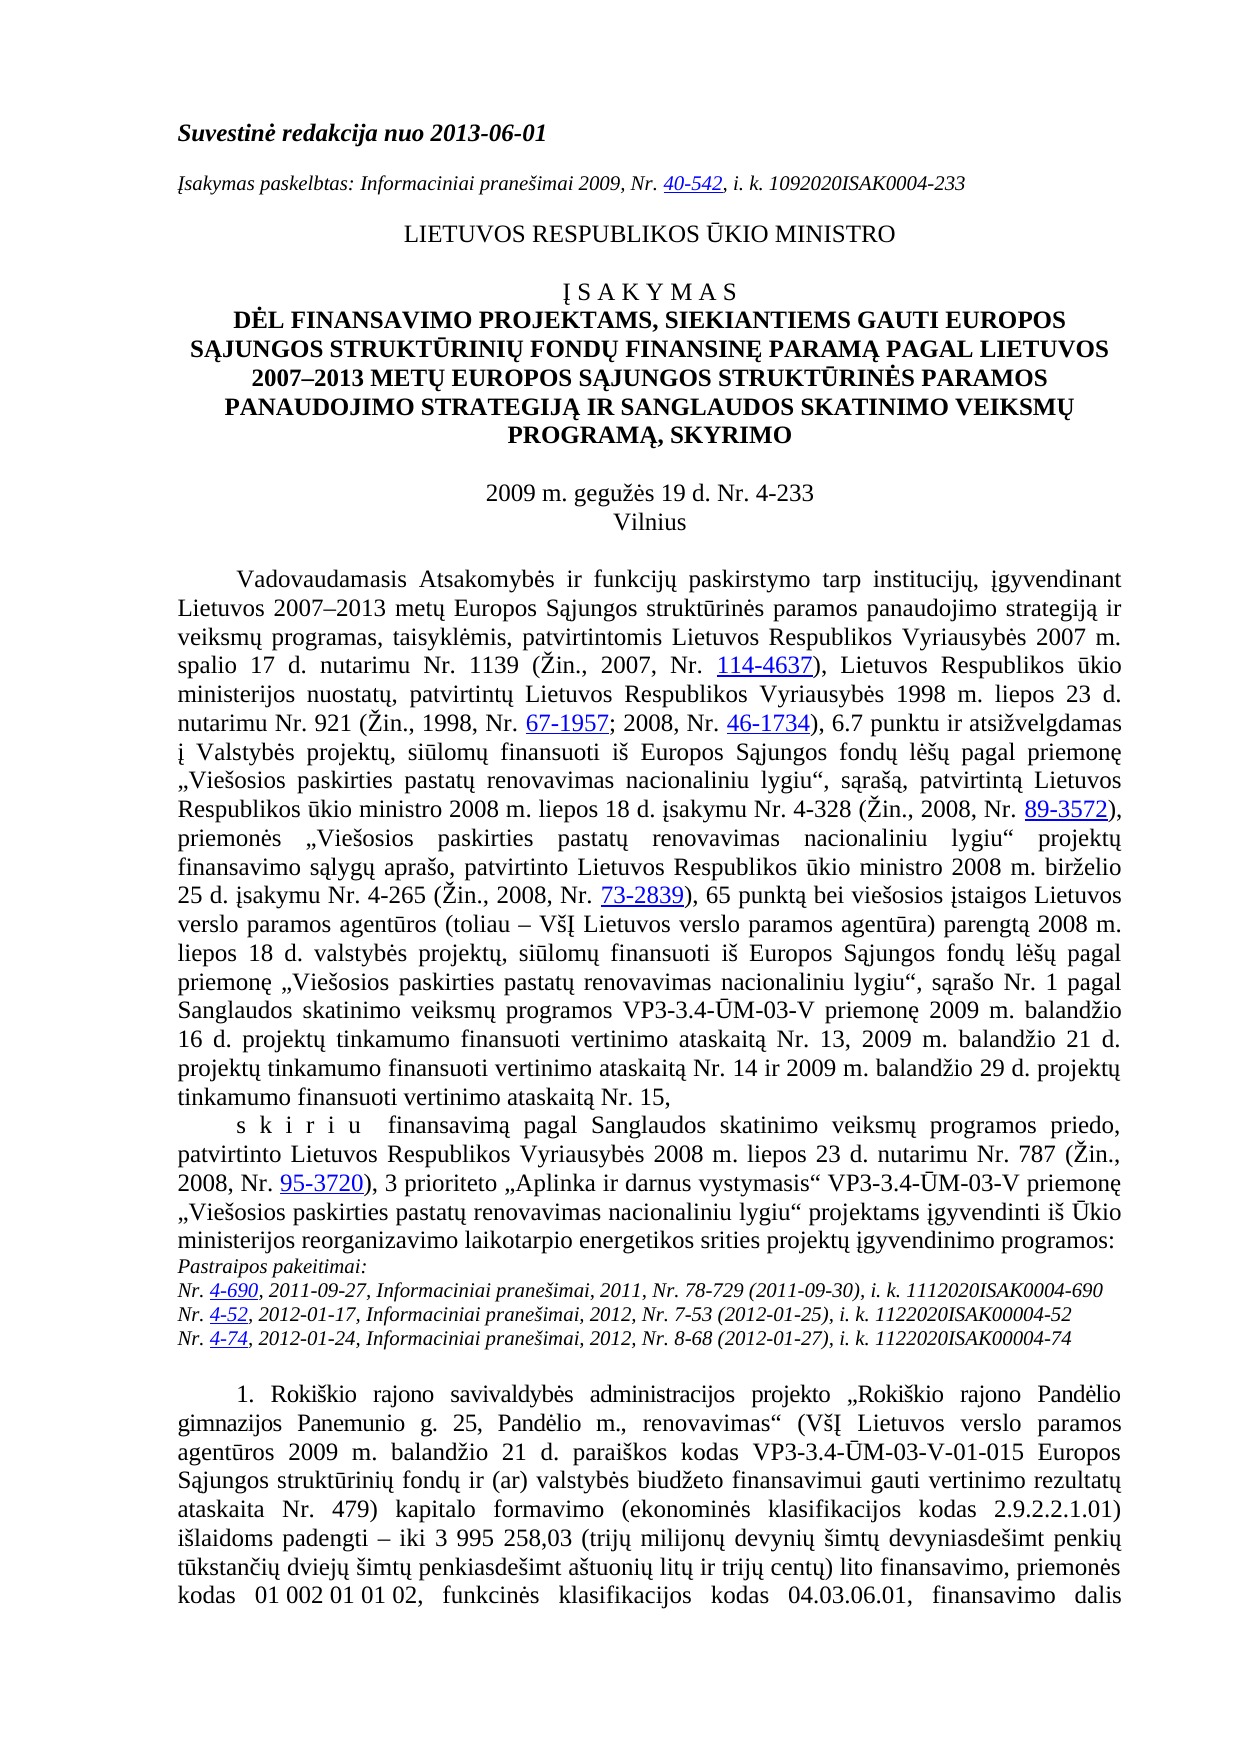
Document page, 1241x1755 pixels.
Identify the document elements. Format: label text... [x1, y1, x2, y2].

text DĖL FINANSAVIMO PROJEKTAMS, SIEKIANTIEMS GAUTI EUROPOS SĄJUNGOS STRUKTŪRINIŲ FONDŲ FINANSINĘ PARAMĄ PAGAL LIETUVOS 2007–2013 METŲ EUROPOS SĄJUNGOS STRUKTŪRINĖS PARAMOS PANAUDOJIMO STRATEGIJĄ IR SANGLAUDOS SKATINIMO VEIKSMŲ PROGRAMĄ, SKYRIMO [177, 305, 1122, 449]
text LIETUVOS RESPUBLIKOS ŪKIO MINISTRO [177, 219, 1122, 248]
text Nr. 4-52, 2012-01-17, Informaciniai pranešimai, 2012, Nr. 7-53 (2012-01-25), i. k. 1122020ISAK00004-52 [177, 1302, 1122, 1326]
text Vadovaudamasis Atsakomybės ir funkcijų paskirstymo tarp institucijų, įgyvendinant Lietuvos 2007–2013 metų Europos Sąjungos struktūrinės paramos panaudojimo strategiją ir veiksmų programas, taisyklėmis, patvirtintomis Lietuvos Respublikos Vyriausybės 2007 m. spalio 17 d. nutarimu Nr. 1139 (Žin., 2007, Nr. 114-4637), Lietuvos Respublikos ūkio ministerijos nuostatų, patvirtintų Lietuvos Respublikos Vyriausybės 1998 m. liepos 23 d. nutarimu Nr. 921 (Žin., 1998, Nr. 67-1957; 2008, Nr. 46-1734), 6.7 punktu ir atsižvelgdamas į Valstybės projektų, siūlomų finansuoti iš Europos Sąjungos fondų lėšų pagal priemonę „Viešosios paskirties pastatų renovavimas nacionaliniu lygiu“, sąrašą, patvirtintą Lietuvos Respublikos ūkio ministro 2008 m. liepos 18 d. įsakymu Nr. 4-328 (Žin., 2008, Nr. 89-3572), priemonės „Viešosios paskirties pastatų renovavimas nacionaliniu lygiu“ projektų finansavimo sąlygų aprašo, patvirtinto Lietuvos Respublikos ūkio ministro 2008 m. birželio 25 d. įsakymu Nr. 4-265 (Žin., 2008, Nr. 73-2839), 65 punktą bei viešosios įstaigos Lietuvos verslo paramos agentūros (toliau – VšĮ Lietuvos verslo paramos agentūra) parengtą 2008 m. liepos 18 d. valstybės projektų, siūlomų finansuoti iš Europos Sąjungos fondų lėšų pagal priemonę „Viešosios paskirties pastatų renovavimas nacionaliniu lygiu“, sąrašo Nr. 1 pagal Sanglaudos skatinimo veiksmų programos VP3-3.4-ŪM-03-V priemonę 2009 m. balandžio 16 d. projektų tinkamumo finansuoti vertinimo ataskaitą Nr. 13, 2009 m. balandžio 21 d. projektų tinkamumo finansuoti vertinimo ataskaitą Nr. 14 ir 2009 m. balandžio 29 d. projektų tinkamumo finansuoti vertinimo ataskaitą Nr. 15, [177, 564, 1122, 1110]
text Įsakymas paskelbtas: Informaciniai pranešimai 2009, Nr. 40-542, i. k. 1092020ISAK0004-233 [177, 171, 1122, 195]
text Nr. 4-690, 2011-09-27, Informaciniai pranešimai, 2011, Nr. 78-729 (2011-09-30), i. k. 1112020ISAK0004-690 [177, 1278, 1122, 1302]
text Suvestinė redakcija nuo 2013-06-01 [177, 118, 1122, 147]
text s k i r i u finansavimą pagal Sanglaudos skatinimo veiksmų programos priedo, patvirtinto Lietuvos Respublikos Vyriausybės 2008 m. liepos 23 d. nutarimu Nr. 787 (Žin., 2008, Nr. 95-3720), 3 prioriteto „Aplinka ir darnus vystymasis“ VP3-3.4-ŪM-03-V priemonę „Viešosios paskirties pastatų renovavimas nacionaliniu lygiu“ projektams įgyvendinti iš Ūkio ministerijos reorganizavimo laikotarpio energetikos srities projektų įgyvendinimo programos: [177, 1110, 1122, 1254]
text Pastraipos pakeitimai: [177, 1254, 1122, 1278]
text 2009 m. gegužės 19 d. Nr. 4-233 [177, 478, 1122, 507]
text ĮSAKYMAS [177, 277, 1122, 305]
text 1. Rokiškio rajono savivaldybės administracijos projekto „Rokiškio rajono Pandėlio gimnazijos Panemunio g. 25, Pandėlio m., renovavimas“ (VšĮ Lietuvos verslo paramos agentūros 2009 m. balandžio 21 d. paraiškos kodas VP3-3.4-ŪM-03-V-01-015 Europos Sąjungos struktūrinių fondų ir (ar) valstybės biudžeto finansavimui gauti vertinimo rezultatų ataskaita Nr. 479) kapitalo formavimo (ekonominės klasifikacijos kodas 2.9.2.2.1.01) išlaidoms padengti – iki 3 995 258,03 (trijų milijonų devynių šimtų devyniasdešimt penkių tūkstančių dviejų šimtų penkiasdešimt aštuonių litų ir trijų centų) lito finansavimo, priemonės kodas 01 002 01 01 02, funkcinės klasifikacijos kodas 04.03.06.01, finansavimo dalis [177, 1379, 1122, 1609]
text Nr. 4-74, 2012-01-24, Informaciniai pranešimai, 2012, Nr. 8-68 (2012-01-27), i. k. 1122020ISAK00004-74 [177, 1326, 1122, 1350]
text Vilnius [177, 507, 1122, 535]
